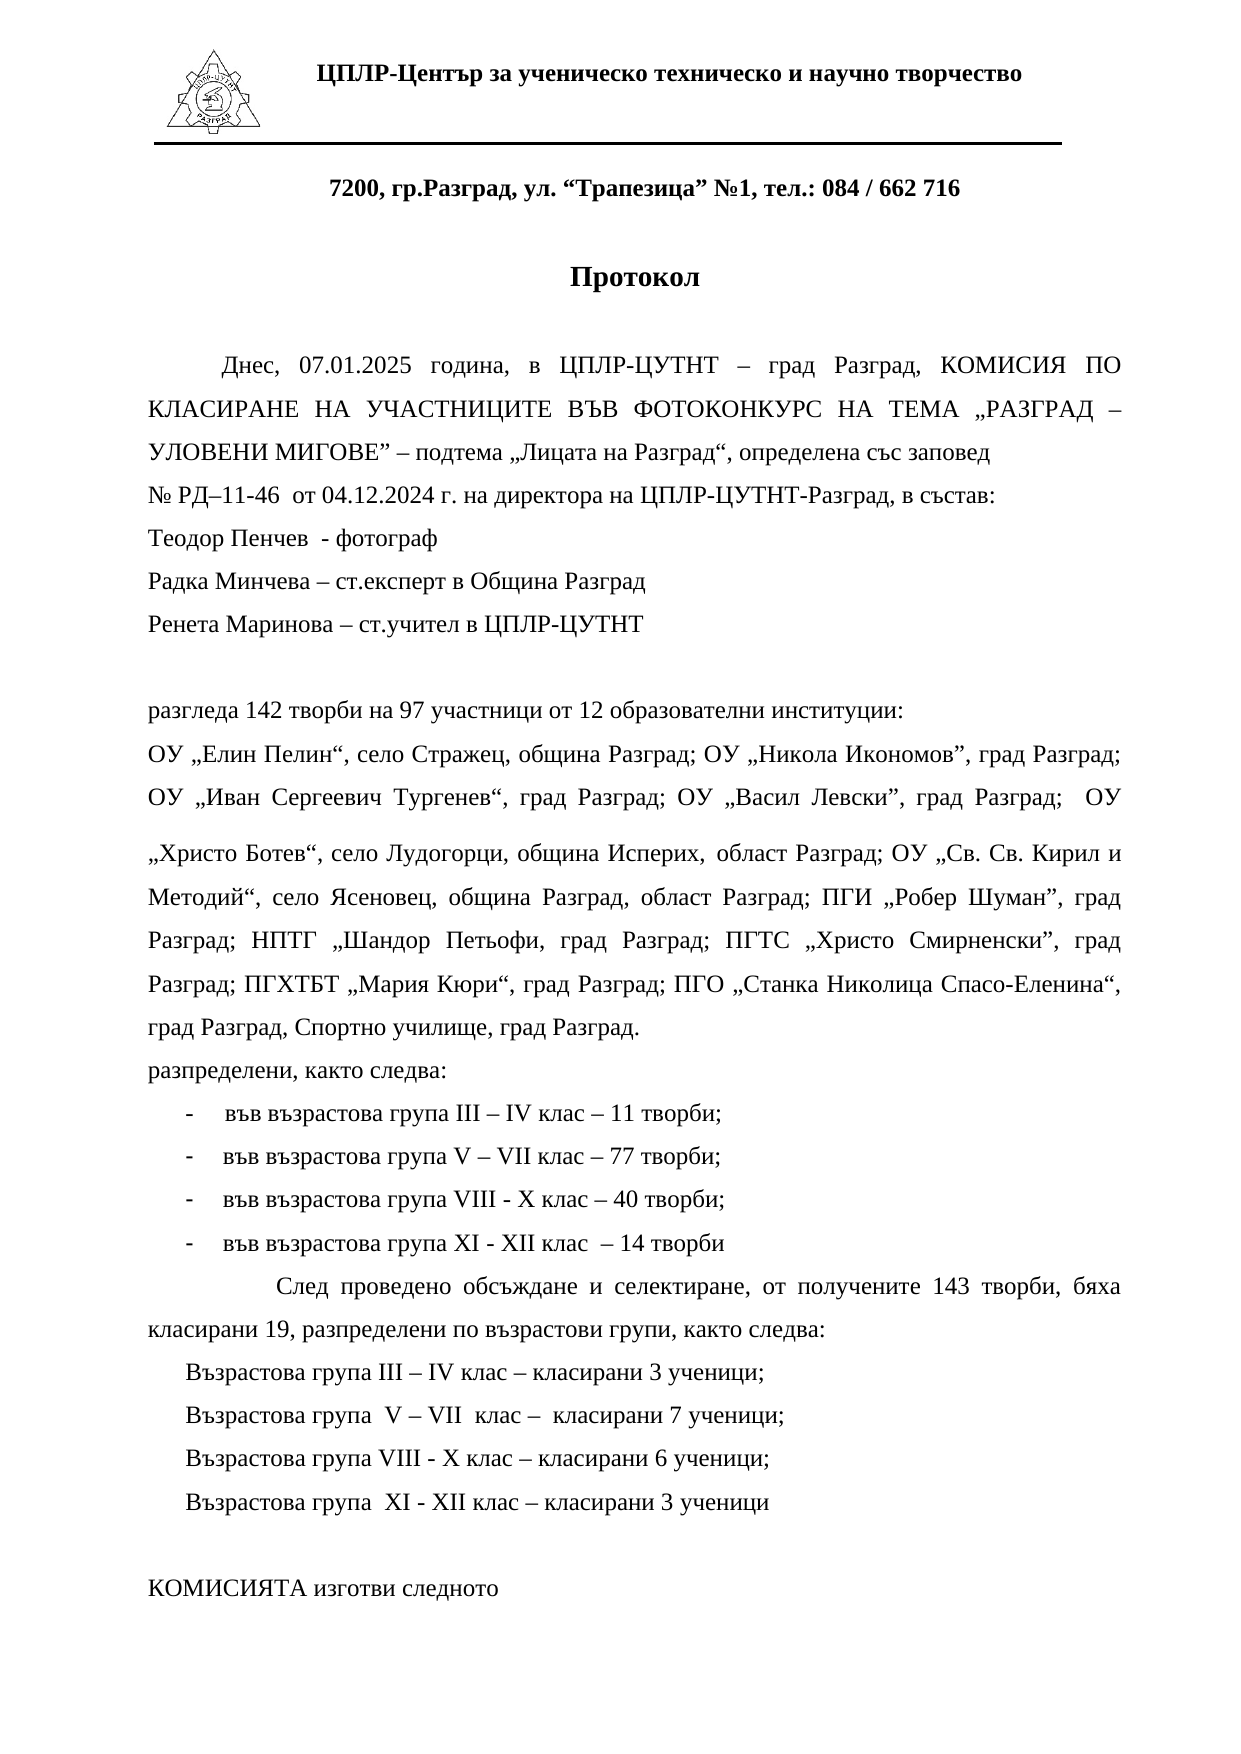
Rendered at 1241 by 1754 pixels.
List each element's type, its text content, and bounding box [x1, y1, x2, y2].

text 7200, гр.Разград, ул. “Трапезица” №1, тел.: 084 / 662 716 [148, 173, 1122, 202]
text № РД–11-46 от 04.12.2024 г. на директора на ЦПЛР-ЦУТНТ-Разград, в състав: [148, 480, 1122, 509]
text Теодор Пенчев - фотограф [148, 523, 1122, 552]
text ЦПЛР-Център за ученическо техническо и научно творчество [261, 58, 1122, 87]
subtitle Протокол [148, 259, 1122, 293]
text Ренета Маринова – ст.учител в ЦПЛР-ЦУТНТ [148, 609, 1122, 638]
text - във възрастова група III – IV клас – 11 творби; [148, 1098, 1122, 1127]
text Възрастова група XI - XII клас – класирани 3 ученици [185, 1487, 1122, 1515]
list във възрастова група V – VІI клас – 77 творби; [185, 1141, 1122, 1170]
text Възрастова група VІIІ - X клас – класирани 6 ученици; [148, 1443, 1122, 1472]
text Възрастова група V – VІІ клас – класирани 7 ученици; [185, 1400, 1122, 1429]
list във възрастова група VІIІ - X клас – 40 творби; [185, 1184, 1122, 1213]
text След проведено обсъждане и селектиране, от получените 143 творби, бяха класирани 19, разпределени по възрастови групи, както следва: [148, 1271, 1122, 1343]
list във възрастова група XI - XII клас – 14 творби [185, 1228, 1122, 1257]
text разгледа 142 творби на 97 участници от 12 образователни институции: [148, 696, 1122, 724]
text разпределени, както следва: [148, 1055, 1122, 1084]
text Радка Минчева – ст.експерт в Община Разград [148, 566, 1122, 595]
text КОМИСИЯТА изготви следното [148, 1573, 1122, 1602]
text Възрастова група III – IV клас – класирани 3 ученици; [148, 1357, 1122, 1386]
text ОУ „Елин Пелин“, село Стражец, община Разград; ОУ „Никола Икономов”, град Разград; ОУ „Иван Сергеевич Тургенев“, град Разград; ОУ „Васил Левски”, град Разград; ОУ „Христо Ботев“, село Лудогорци, община Исперих, област Разград; ОУ „Св. Св. Кирил и Методий“, село Ясеновец, община Разград, област Разград; ПГИ „Робер Шуман”, град Разград; НПТГ „Шандор Петьофи, град Разград; ПГТС „Христо Смирненски”, град Разград; ПГХТБТ „Мария Кюри“, град Разград; ПГО „Станка Николица Спасо-Еленина“, град Разград, Спортно училище, град Разград. [148, 739, 1122, 1041]
text Днес, 07.01.2025 година, в ЦПЛР-ЦУТНТ – град Разград, КОМИСИЯ ПО КЛАСИРАНЕ НА УЧАСТНИЦИТЕ ВЪВ ФОТОКОНКУРС НА ТЕМА „РАЗГРАД – УЛОВЕНИ МИГОВЕ” – подтема „Лицата на Разград“, определена със заповед [148, 351, 1122, 466]
